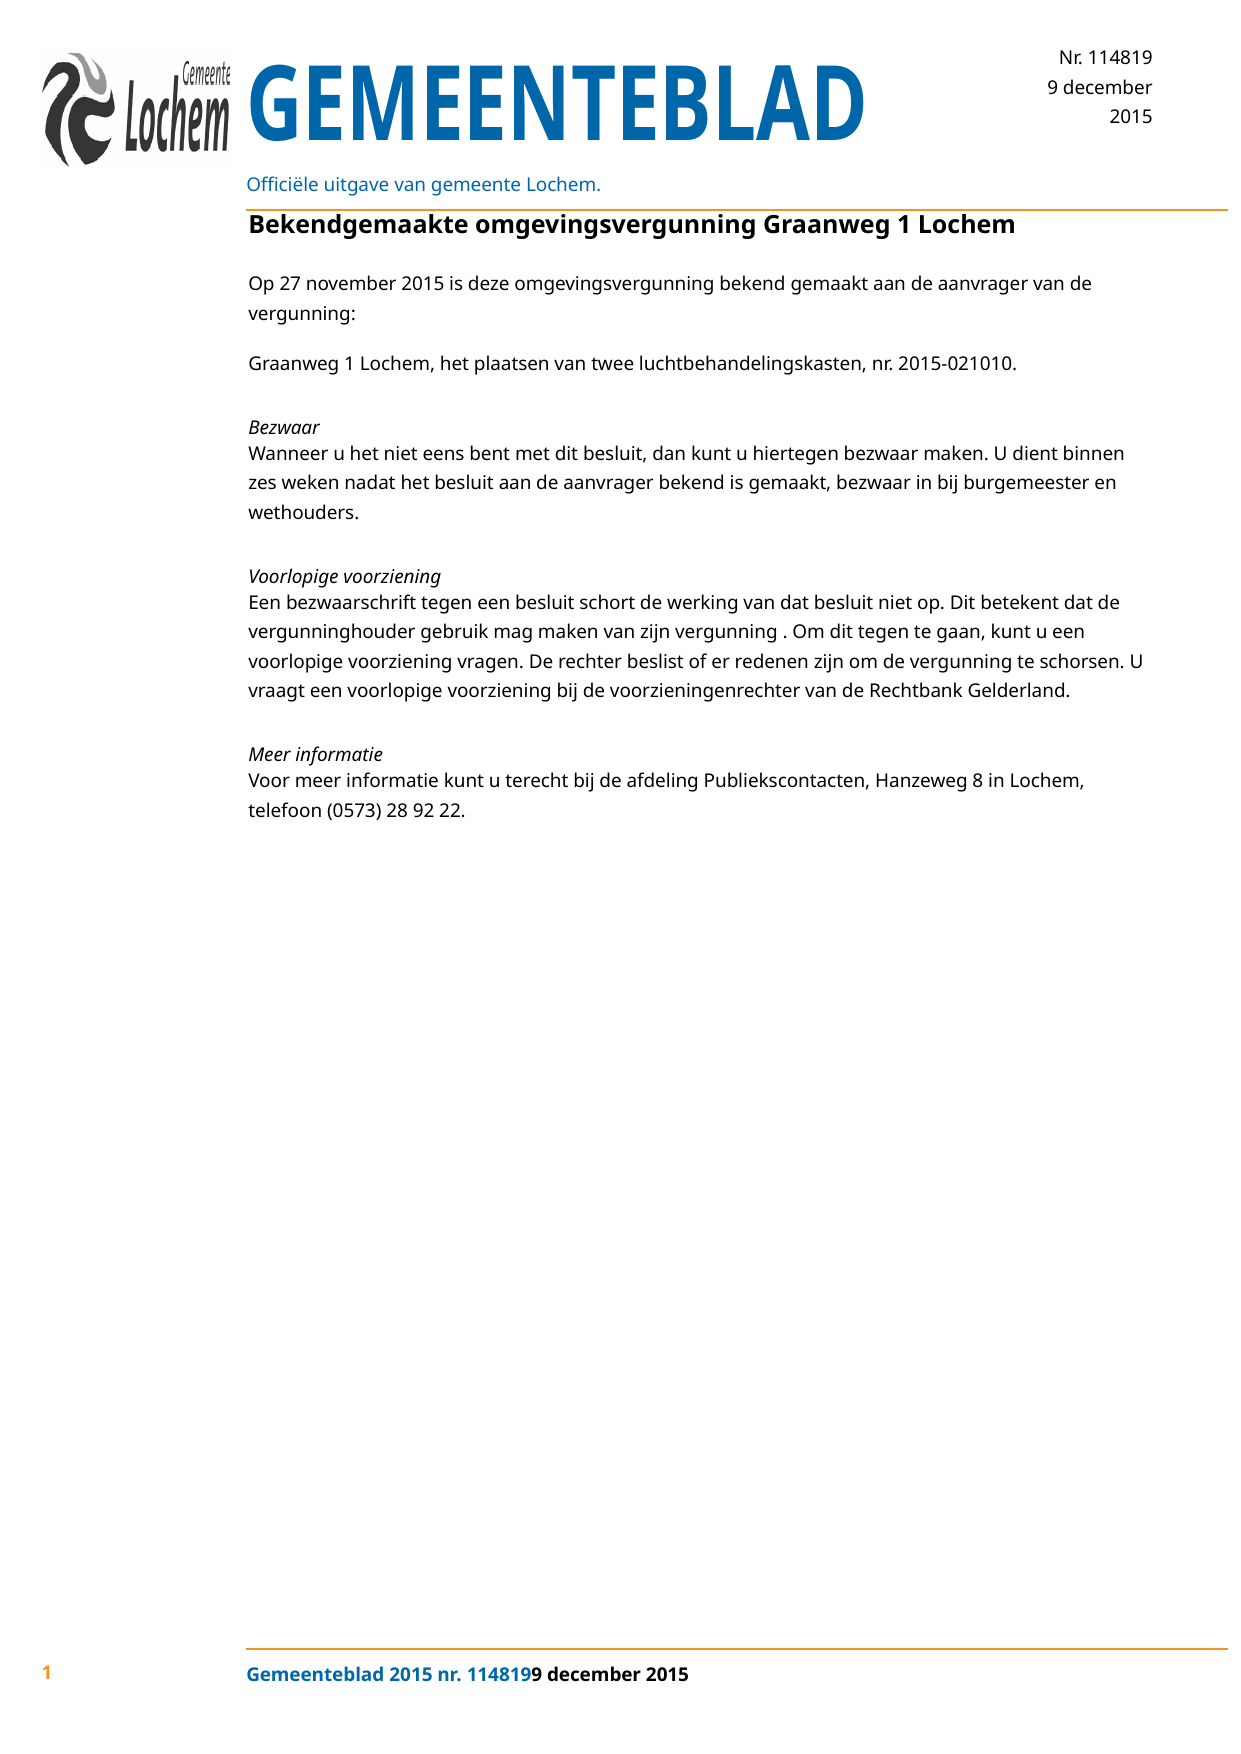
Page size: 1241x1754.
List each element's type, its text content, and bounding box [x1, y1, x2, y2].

text Voorlopige voorziening [248, 563, 1152, 589]
text Op 27 november 2015 is deze omgevingsvergunning bekend gemaakt aan de aanvrager van de vergunning: [248, 270, 1152, 326]
text Meer informatie [248, 742, 1152, 767]
text Bekendgemaakte omgevingsvergunning Graanweg 1 Lochem [248, 211, 1152, 241]
text Graanweg 1 Lochem, het plaatsen van twee luchtbehandelingskasten, nr. 2015-021010. [248, 350, 1152, 376]
text Voor meer informatie kunt u terecht bij de afdeling Publiekscontacten, Hanzeweg 8 in Lochem, telefoon (0573) 28 92 22. [248, 767, 1152, 823]
text Wanneer u het niet eens bent met dit besluit, dan kunt u hiertegen bezwaar maken. U dient binnen zes weken nadat het besluit aan de aanvrager bekend is gemaakt, bezwaar in bij burgemeester en wethouders. [248, 440, 1152, 525]
picture [41, 47, 231, 172]
text Een bezwaarschrift tegen een besluit schort de werking van dat besluit niet op. Dit betekent dat de vergunninghouder gebruik mag maken van zijn vergunning . Om dit tegen te gaan, kunt u een voorlopige voorziening vragen. De rechter beslist of er redenen zijn om de vergunning te schorsen. U vraagt een voorlopige voorziening bij de voorzieningenrechter van de Rechtbank Gelderland. [248, 589, 1152, 703]
text Bezwaar [248, 414, 1152, 440]
